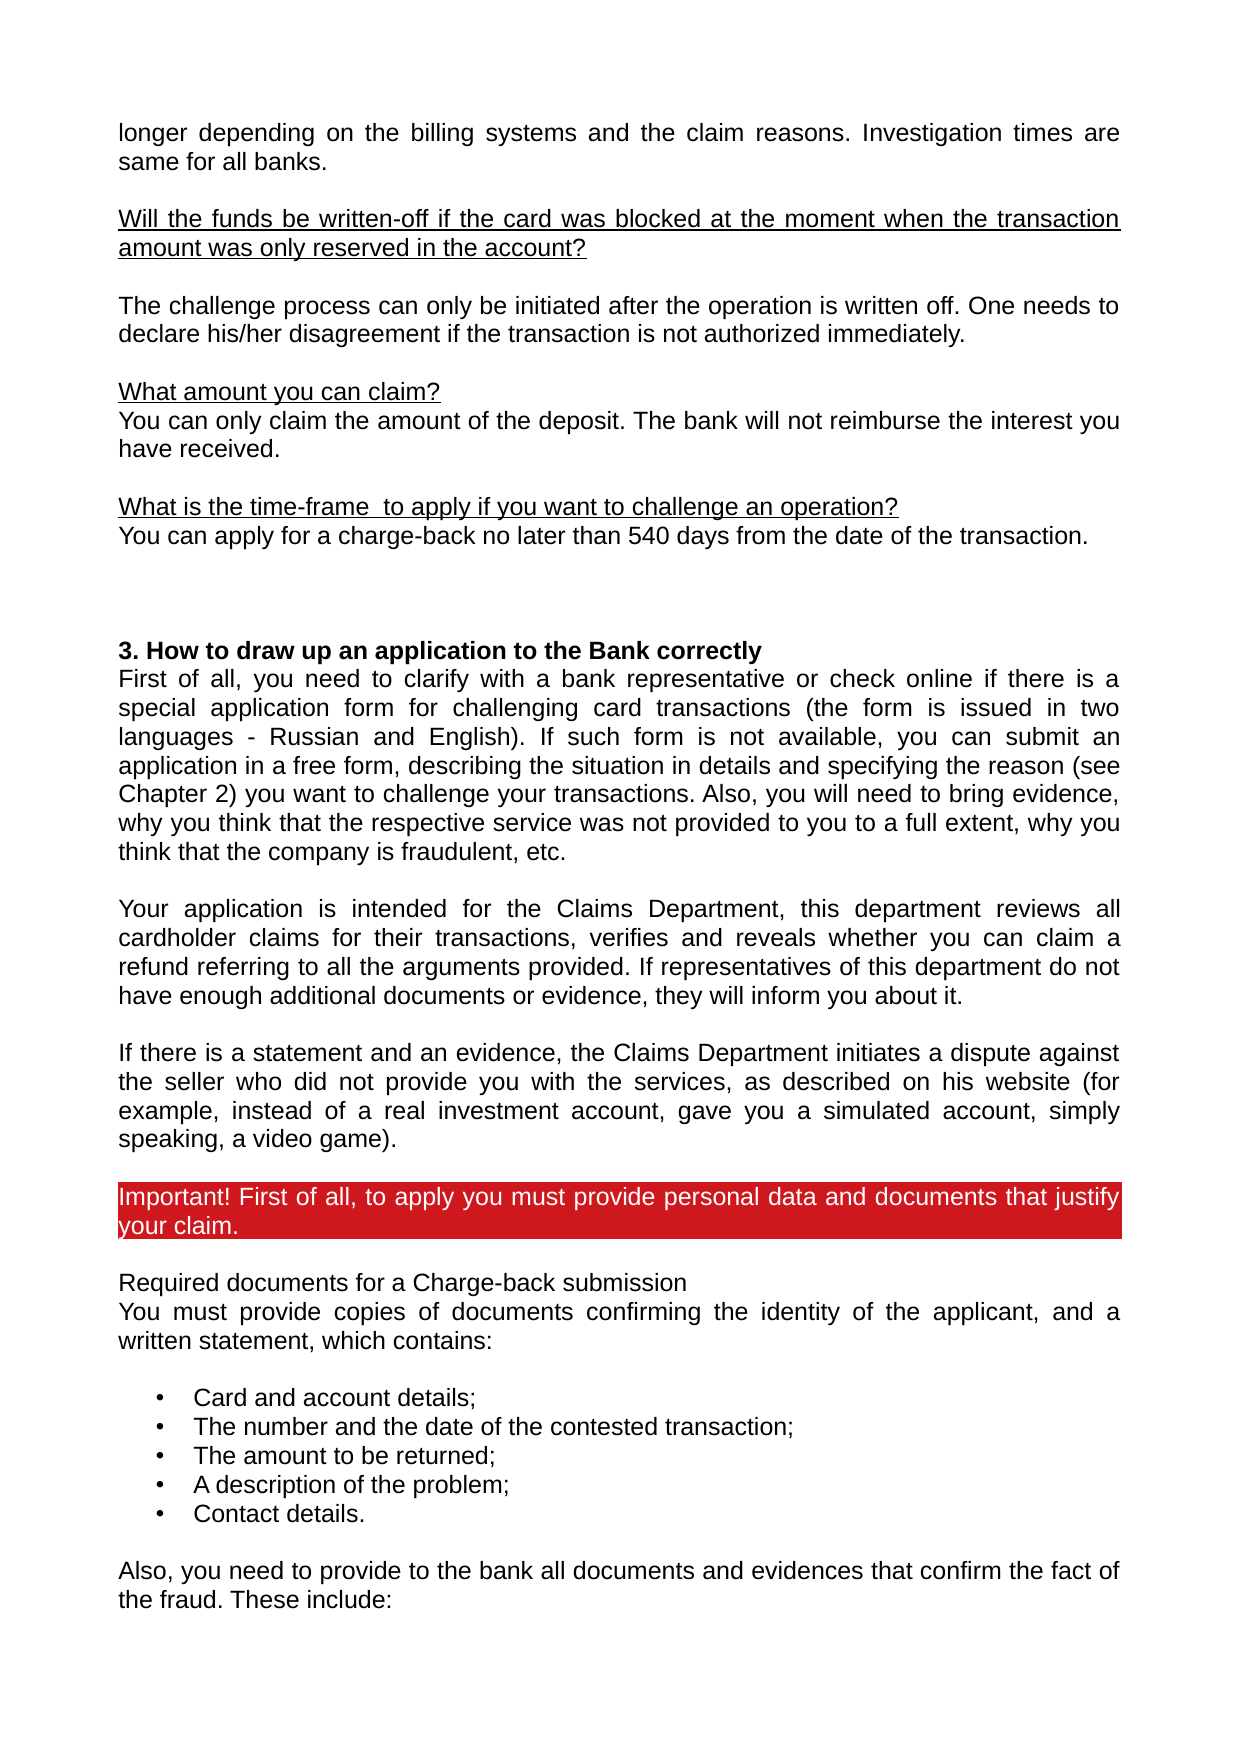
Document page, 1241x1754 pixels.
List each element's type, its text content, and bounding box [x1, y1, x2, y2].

text Will the funds be written-off if the card was blocked at the moment when the transaction amount was only reserved in the account? [118, 204, 1122, 262]
text Also, you need to provide to the bank all documents and evidences that confirm the fact of the fraud. These include: [118, 1556, 1122, 1614]
text Important! First of all, to apply you must provide personal data and documents that justify your claim. [118, 1182, 1122, 1239]
list Card and account details; [156, 1383, 1122, 1412]
text If there is a statement and an evidence, the Claims Department initiates a dispute against the seller who did not provide you with the services, as described on his website (for example, instead of a real investment account, gave you a simulated account, simply speaking, a video game). [118, 1038, 1122, 1153]
text You must provide copies of documents confirming the identity of the applicant, and a written statement, which contains: [118, 1297, 1122, 1354]
text You can only claim the amount of the deposit. The bank will not reimburse the interest you have received. [118, 406, 1122, 463]
text What is the time-frame to apply if you want to challenge an operation? [118, 492, 1122, 521]
text Your application is intended for the Claims Department, this department reviews all cardholder claims for their transactions, verifies and reveals whether you can claim a refund referring to all the arguments provided. If representatives of this department do not have enough additional documents or evidence, they will inform you about it. [118, 894, 1122, 1009]
list The number and the date of the contested transaction; [156, 1412, 1122, 1441]
text longer depending on the billing systems and the claim reasons. Investigation times are same for all banks. [118, 118, 1122, 176]
text The challenge process can only be initiated after the operation is written off. One needs to declare his/her disagreement if the transaction is not authorized immediately. [118, 262, 1122, 348]
text First of all, you need to clarify with a bank representative or check online if there is a special application form for challenging card transactions (the form is issued in two languages - Russian and English). If such form is not available, you can submit an application in a free form, describing the situation in details and specifying the reason (see Chapter 2) you want to challenge your transactions. Also, you will need to bring evidence, why you think that the respective service was not provided to you to a full extent, why you think that the company is fraudulent, etc. [118, 664, 1122, 866]
list The amount to be returned; [156, 1441, 1122, 1470]
list A description of the problem; [156, 1470, 1122, 1498]
text You can apply for a charge-back no later than 540 days from the date of the transaction. [118, 521, 1122, 549]
text What amount you can claim? [118, 348, 1122, 406]
text 3. How to draw up an application to the Bank correctly [118, 636, 1122, 664]
text Required documents for a Charge-back submission [118, 1268, 1122, 1297]
list Contact details. [156, 1498, 1122, 1527]
